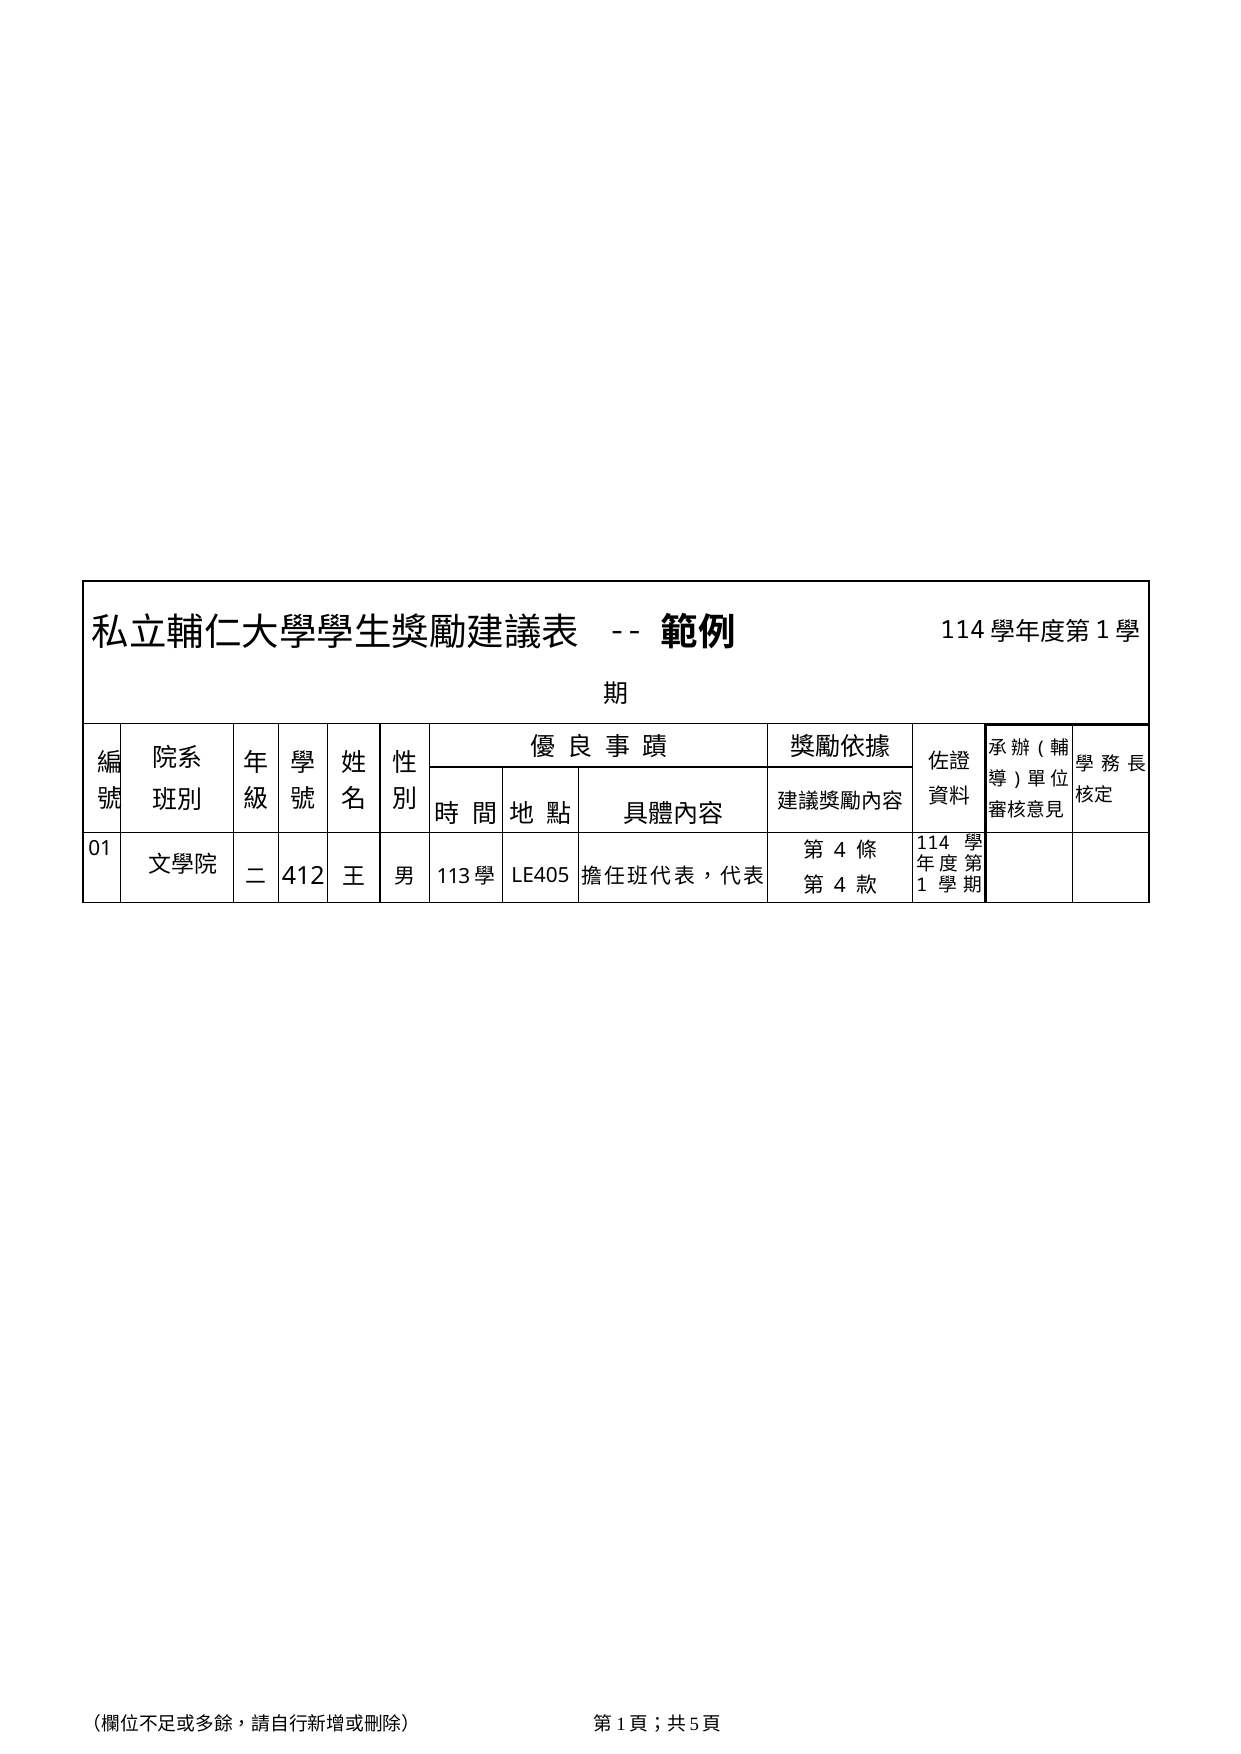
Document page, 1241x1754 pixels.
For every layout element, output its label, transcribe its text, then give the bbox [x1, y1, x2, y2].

table_cell 具體內容 [579, 768, 767, 832]
table_cell 承辦(輔導)單位審核意見 [987, 726, 1072, 832]
table_cell 113學 [430, 833, 502, 902]
table_cell 年級 [234, 724, 278, 832]
table_cell [1073, 833, 1148, 902]
table_cell 擔任班代表，代表 [579, 833, 767, 902]
table_cell 時 間 [430, 768, 502, 832]
table_cell 114學年度第1學期 [913, 833, 984, 902]
table_cell 412 [279, 833, 327, 902]
table_cell 學務長核定 [1073, 726, 1148, 832]
table_header 私立輔仁大學學生獎勵建議表 -- 範例 114學年度第1學期 [84, 582, 1148, 723]
table_cell 佐證 資料 [913, 724, 984, 832]
table_cell 學號 [279, 724, 327, 832]
table_cell 獎勵依據 [768, 724, 912, 766]
table_cell 姓名 [328, 724, 379, 832]
table_cell 第 4 條 第 4 款 [768, 833, 912, 902]
table_cell 優 良 事 蹟 [430, 724, 767, 766]
table_cell 01 [84, 833, 120, 902]
table_cell 男 [381, 833, 429, 902]
table_cell 地 點 [503, 768, 578, 832]
table_cell [987, 833, 1072, 902]
table_cell 編號 [84, 724, 120, 832]
table_cell 院系 班別 [121, 724, 233, 832]
table_cell 二 [234, 833, 278, 902]
table_cell LE405 [503, 833, 578, 902]
table_cell 王 [328, 833, 379, 902]
table_cell 建議獎勵內容 [768, 768, 912, 832]
table_cell 文學院 [121, 833, 233, 902]
table_cell 性別 [381, 724, 429, 832]
